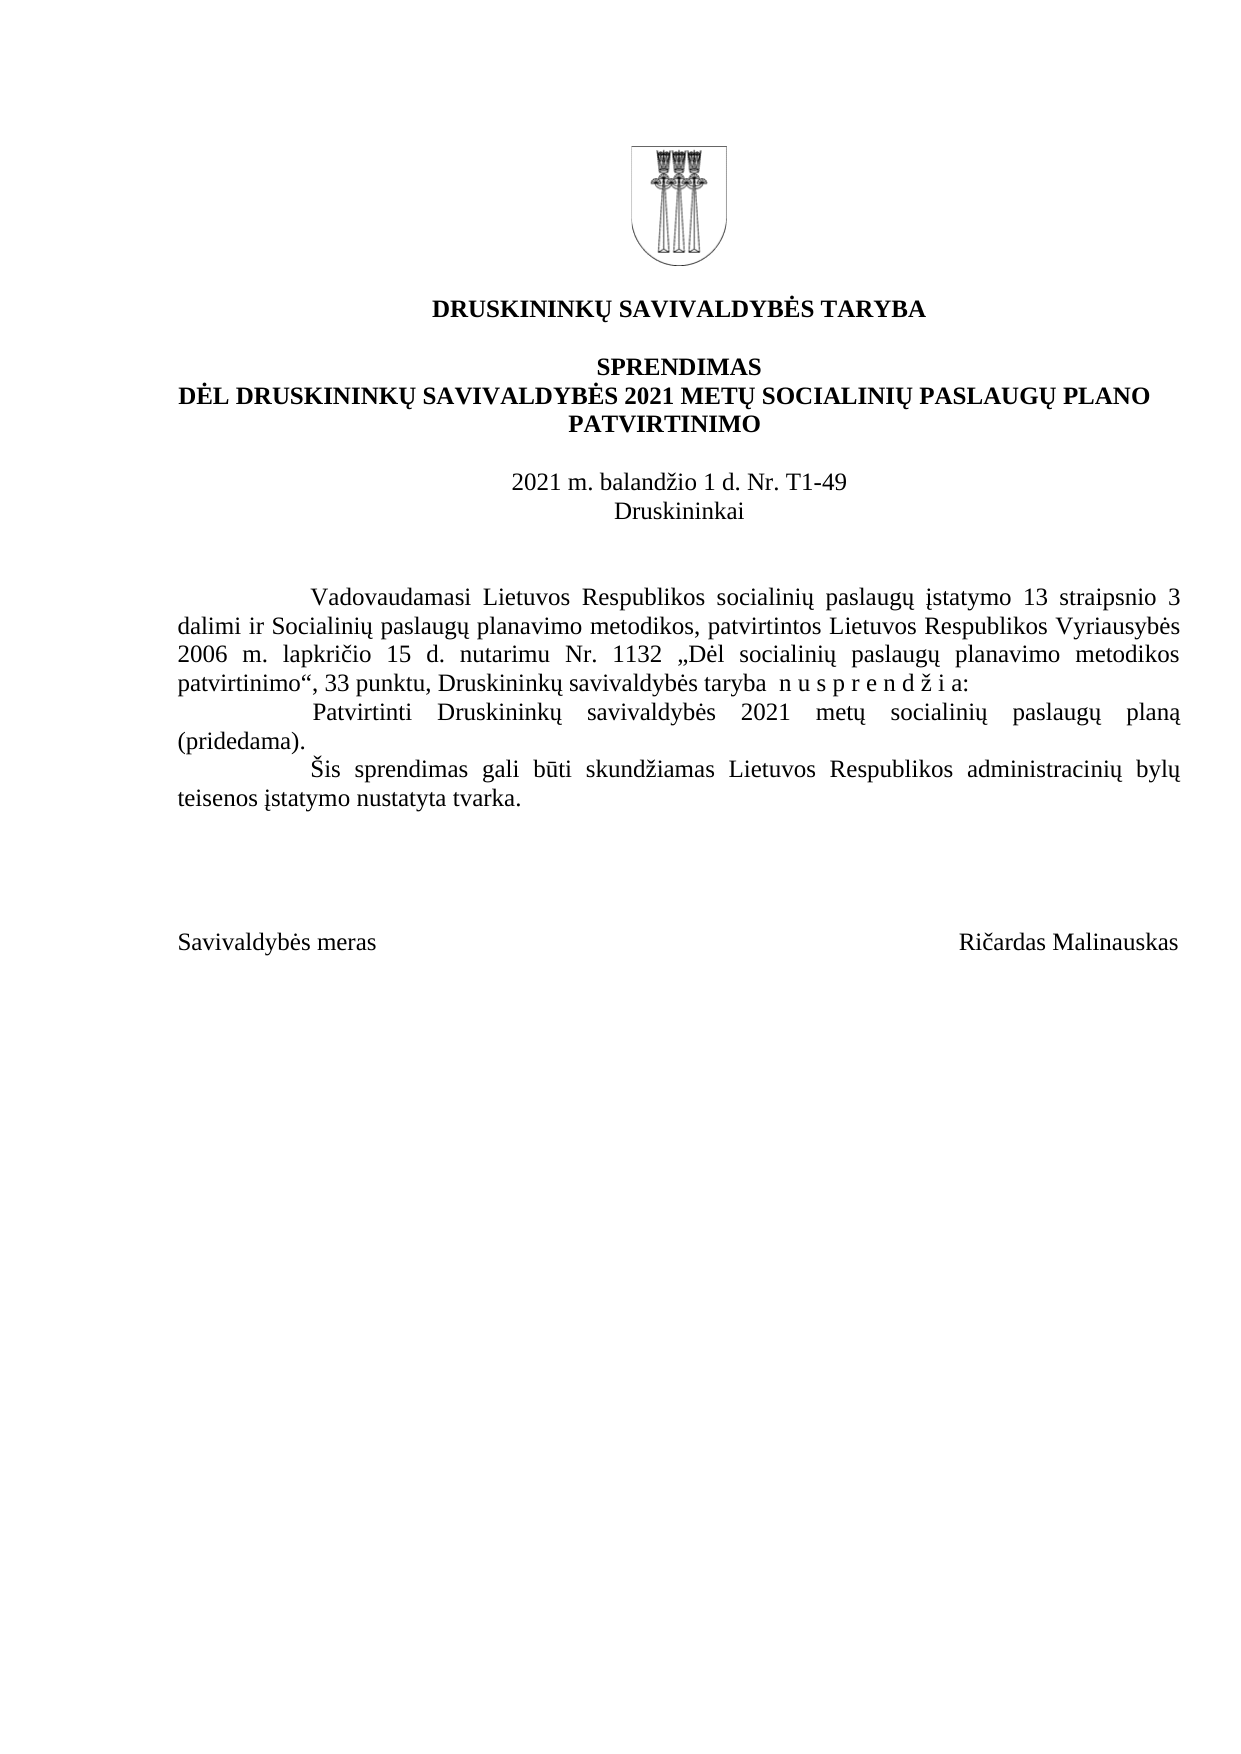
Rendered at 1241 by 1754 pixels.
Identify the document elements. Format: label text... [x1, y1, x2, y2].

text SPRENDIMAS [177, 352, 1181, 381]
text 2021 m. balandžio 1 d. Nr. T1-49 [177, 467, 1181, 496]
text DĖL DRUSKININKŲ SAVIVALDYBĖS 2021 METŲ SOCIALINIŲ PASLAUGŲ PLANO PATVIRTINIMO [177, 381, 1152, 438]
text DRUSKININKŲ SAVIVALDYBĖS TARYBA [177, 294, 1181, 323]
text Šis sprendimas gali būti skundžiamas Lietuvos Respublikos administracinių bylų teisenos įstatymo nustatyta tvarka. [177, 754, 1181, 812]
text Savivaldybės meras Ričardas Malinauskas [177, 927, 1181, 956]
text Patvirtinti Druskininkų savivaldybės 2021 metų socialinių paslaugų planą (pridedama). [177, 697, 1181, 754]
text Druskininkai [177, 496, 1181, 524]
text Vadovaudamasi Lietuvos Respublikos socialinių paslaugų įstatymo 13 straipsnio 3 dalimi ir Socialinių paslaugų planavimo metodikos, patvirtintos Lietuvos Respublikos Vyriausybės 2006 m. lapkričio 15 d. nutarimu Nr. 1132 „Dėl socialinių paslaugų planavimo metodikos patvirtinimo“, 33 punktu, Druskininkų savivaldybės taryba n u s p r e n d ž i a: [177, 582, 1181, 697]
